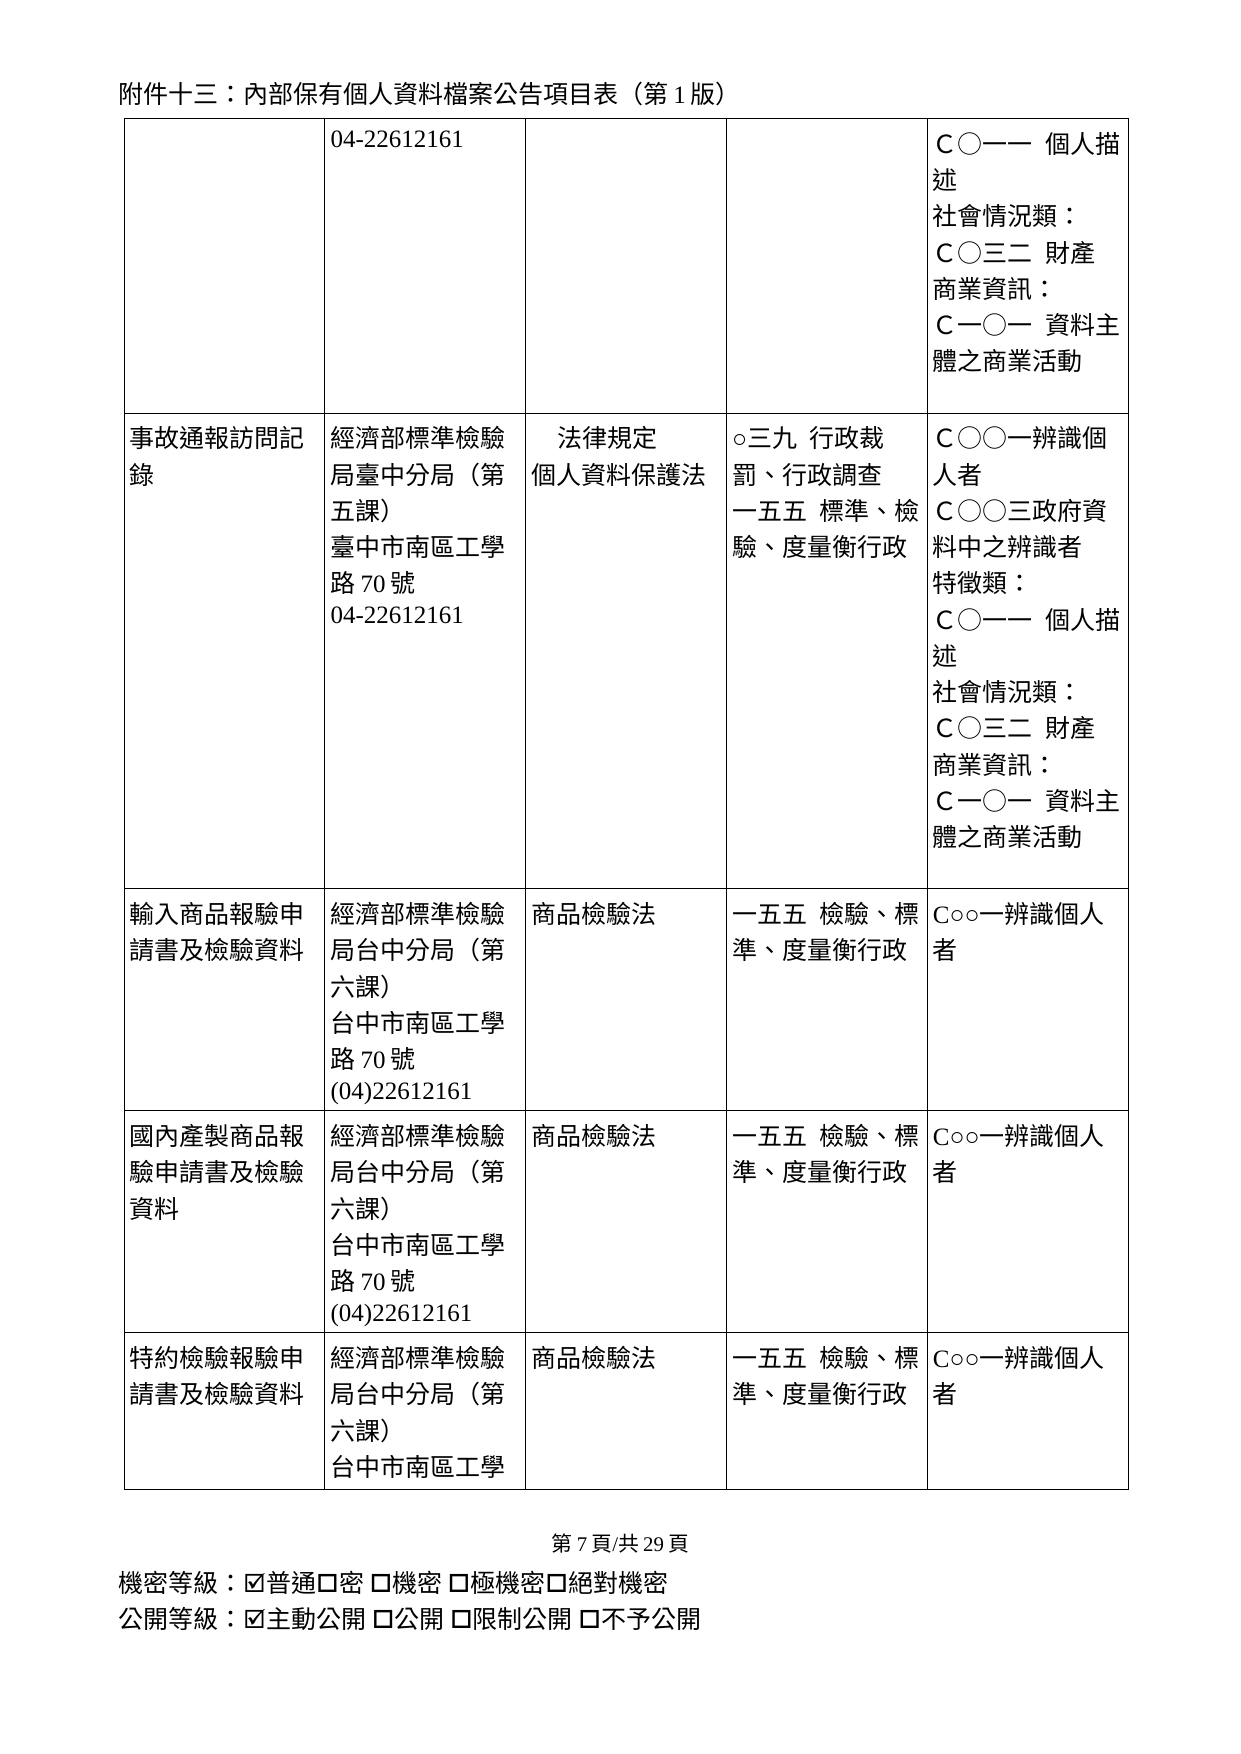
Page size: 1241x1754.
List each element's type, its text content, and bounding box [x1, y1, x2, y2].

table_cell 經濟部標準檢驗局台中分局（第六課） 台中市南區工學路70號 (04)22612161 [325, 1111, 525, 1332]
table_cell  法律規定 個人資料保護法 [526, 414, 726, 888]
table_cell 一五五 檢驗、標準、度量衡行政 [727, 1333, 927, 1489]
table_cell 商品檢驗法 [526, 1333, 726, 1489]
table_cell Ｃ○○一辨識個人者 Ｃ○○三政府資料中之辨識者 特徵類： Ｃ○一一 個人描述 社會情況類： Ｃ○三二 財產 商業資訊： Ｃ一○一 資料主體之商業活動 [928, 414, 1128, 888]
table_cell C○○一辨識個人者 [928, 1333, 1128, 1489]
table_cell [125, 119, 324, 413]
table_cell ○三九 行政裁罰、行政調查 一五五 標準、檢驗、度量衡行政 [727, 414, 927, 888]
table_cell 商品檢驗法 [526, 889, 726, 1110]
table_cell 事故通報訪問記錄 [125, 414, 324, 888]
table_cell Ｃ○一一 個人描述 社會情況類： Ｃ○三二 財產 商業資訊： Ｃ一○一 資料主體之商業活動 [928, 119, 1128, 413]
table_cell 經濟部標準檢驗局臺中分局（第五課） 臺中市南區工學路70號 04-22612161 [325, 414, 525, 888]
table_cell 一五五 檢驗、標準、度量衡行政 [727, 889, 927, 1110]
table_cell 04-22612161 [325, 119, 525, 413]
table_cell 商品檢驗法 [526, 1111, 726, 1332]
table_cell 經濟部標準檢驗局台中分局（第六課） 台中市南區工學 [325, 1333, 525, 1489]
table_cell C○○一辨識個人者 [928, 889, 1128, 1110]
table_cell 輸入商品報驗申請書及檢驗資料 [125, 889, 324, 1110]
table_cell 一五五 檢驗、標準、度量衡行政 [727, 1111, 927, 1332]
table_cell [727, 119, 927, 413]
table_cell [526, 119, 726, 413]
table_cell 國內產製商品報驗申請書及檢驗資料 [125, 1111, 324, 1332]
table_cell 經濟部標準檢驗局台中分局（第六課） 台中市南區工學路70號 (04)22612161 [325, 889, 525, 1110]
table_cell C○○一辨識個人者 [928, 1111, 1128, 1332]
table_cell 特約檢驗報驗申請書及檢驗資料 [125, 1333, 324, 1489]
